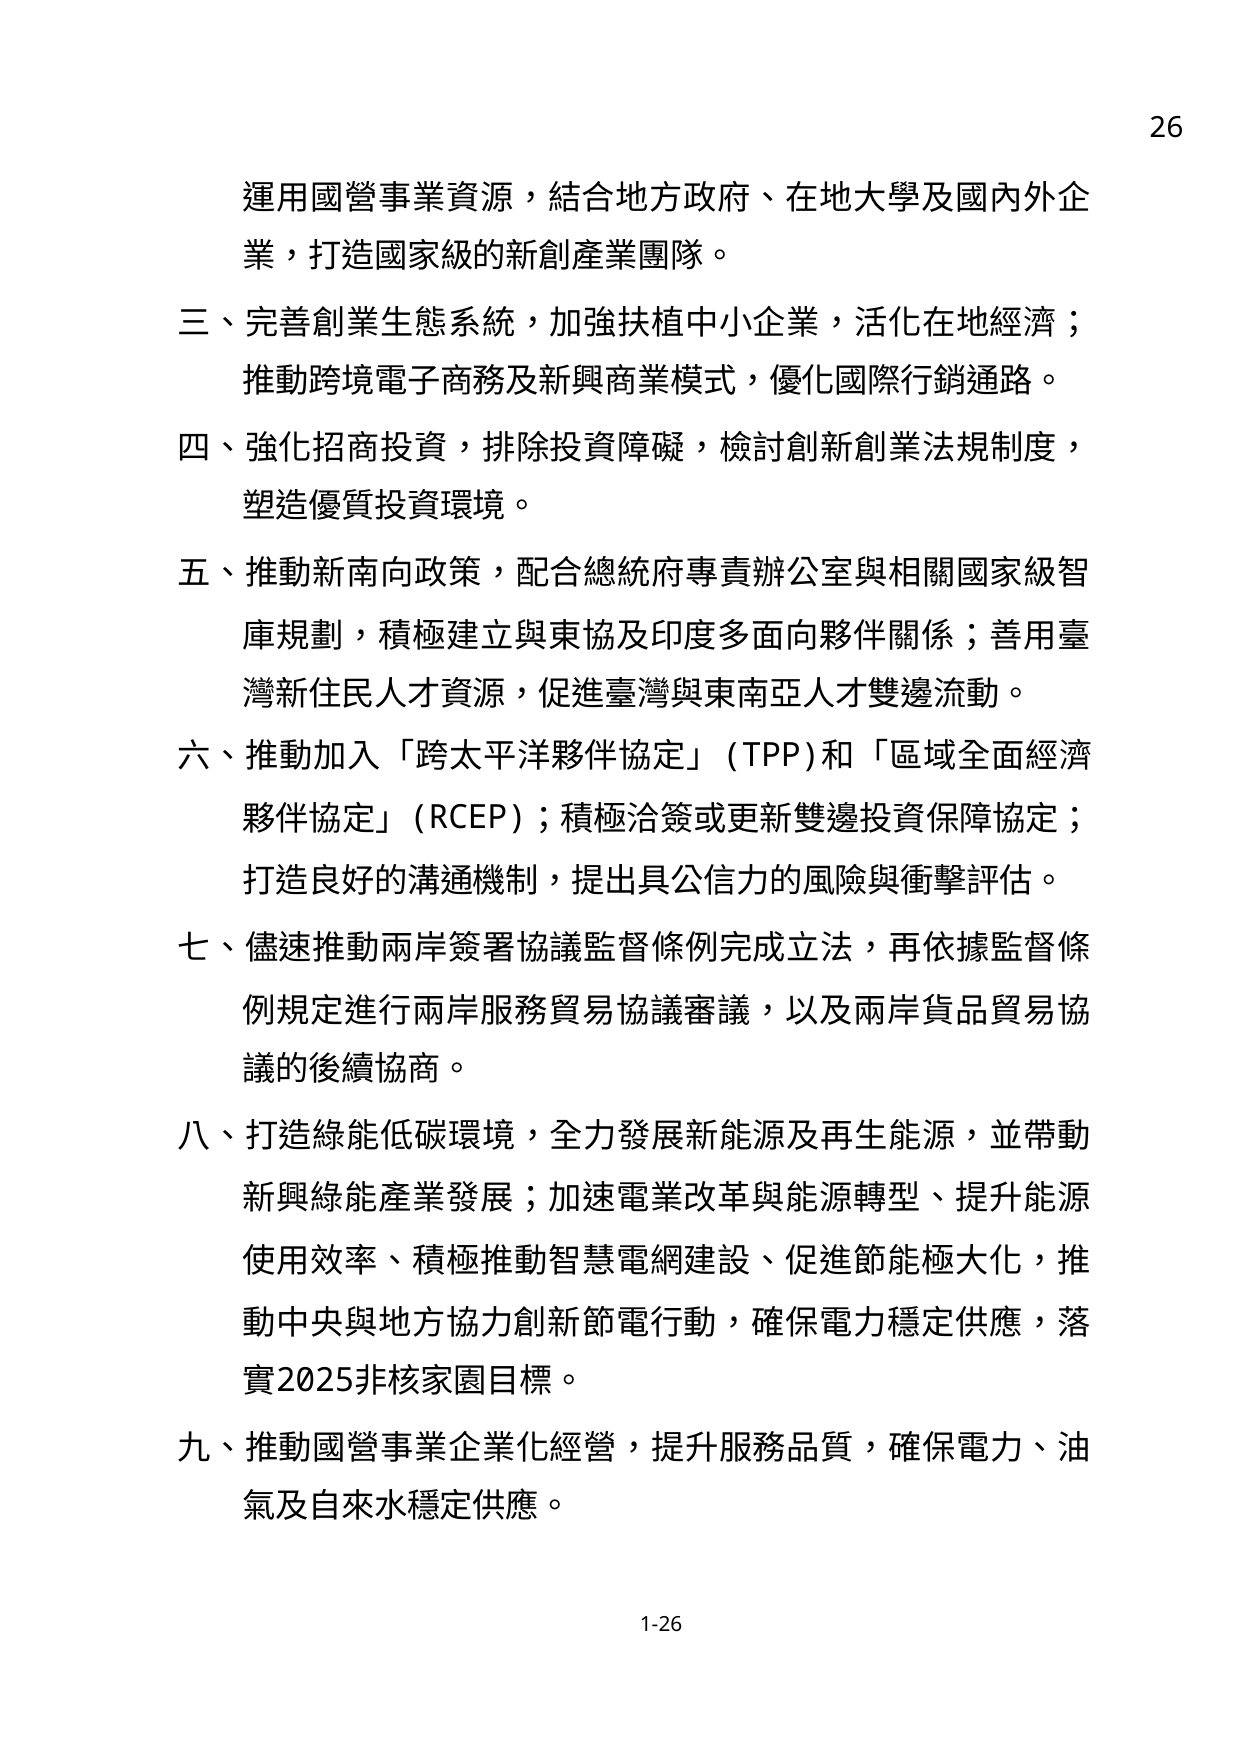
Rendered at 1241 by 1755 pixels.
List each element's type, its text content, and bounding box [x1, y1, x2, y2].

text 四、強化招商投資，排除投資障礙，檢討創新創業法規制度，塑造優質投資環境。 [177, 409, 1093, 534]
text 三、完善創業生態系統，加強扶植中小企業，活化在地經濟；推動跨境電子商務及新興商業模式，優化國際行銷通路。 [177, 284, 1093, 409]
text 九、推動國營事業企業化經營，提升服務品質，確保電力、油氣及自來水穩定供應。 [177, 1409, 1093, 1534]
text 七、儘速推動兩岸簽署協議監督條例完成立法，再依據監督條例規定進行兩岸服務貿易協議審議，以及兩岸貨品貿易協議的後續協商。 [177, 909, 1093, 1097]
text 六、推動加入「跨太平洋夥伴協定」(TPP)和「區域全面經濟夥伴協定」(RCEP)；積極洽簽或更新雙邊投資保障協定；打造良好的溝通機制，提出具公信力的風險與衝擊評估。 [177, 722, 1093, 909]
text 運用國營事業資源，結合地方政府、在地大學及國內外企業，打造國家級的新創產業團隊。 [177, 159, 1093, 284]
text 五、推動新南向政策，配合總統府專責辦公室與相關國家級智庫規劃，積極建立與東協及印度多面向夥伴關係；善用臺灣新住民人才資源，促進臺灣與東南亞人才雙邊流動。 [177, 534, 1093, 722]
text 八、打造綠能低碳環境，全力發展新能源及再生能源，並帶動新興綠能產業發展；加速電業改革與能源轉型、提升能源使用效率、積極推動智慧電網建設、促進節能極大化，推動中央與地方協力創新節電行動，確保電力穩定供應，落實2025非核家園目標。 [177, 1097, 1093, 1409]
